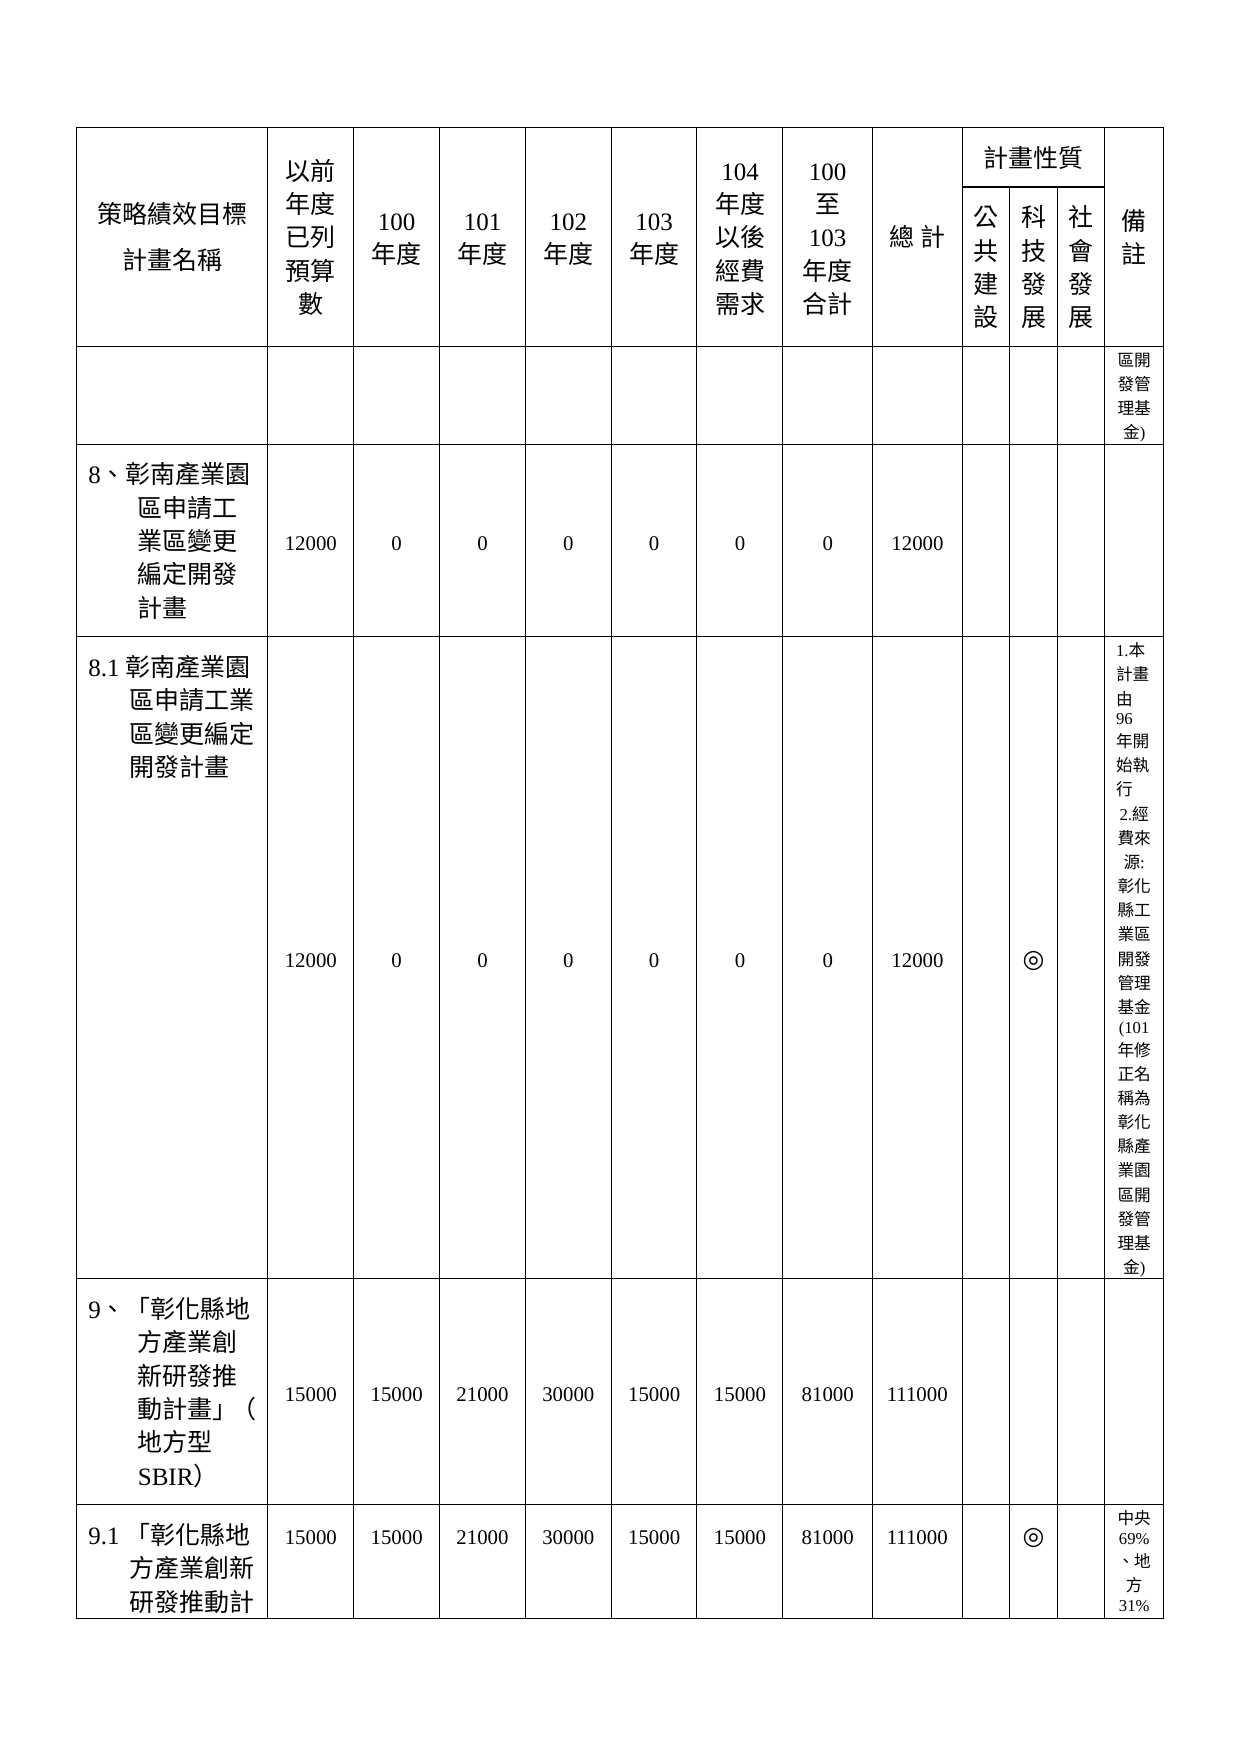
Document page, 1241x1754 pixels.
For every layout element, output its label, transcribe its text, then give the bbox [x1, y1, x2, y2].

table_cell 12000 [268, 637, 353, 1278]
table_cell 15000 [268, 1505, 353, 1618]
table_header 計畫性質 [963, 128, 1104, 186]
table_cell 「彰化縣地方產業創新研發推動計畫」（地方型SBIR） [77, 1279, 267, 1504]
table_cell 0 [526, 445, 611, 636]
table_cell 0 [697, 637, 782, 1278]
table_cell 0 [612, 637, 696, 1278]
table_cell 12000 [268, 445, 353, 636]
table_cell ◎ [1010, 1505, 1057, 1618]
table_header 備註 [1105, 128, 1163, 346]
table_cell [873, 347, 962, 443]
table_cell [963, 347, 1009, 443]
table_cell 1.本計畫由96年開始執行 2.經費來源:彰化縣工業區開發管理基金(101年修正名稱為彰化縣產業園區開發管理基金) [1105, 637, 1163, 1278]
table_cell 15000 [612, 1505, 696, 1618]
table_cell 81000 [783, 1279, 872, 1504]
table_cell 111000 [873, 1505, 962, 1618]
table_cell 0 [354, 637, 439, 1278]
table_header 104年度以後經費需求 [697, 128, 782, 346]
table_cell 0 [440, 445, 525, 636]
table_cell [963, 445, 1009, 636]
table_cell 9.1 「彰化縣地方產業創新研發推動計 [77, 1505, 267, 1618]
table_cell 0 [612, 445, 696, 636]
table_cell [963, 1279, 1009, 1504]
table_header 100年度 [354, 128, 439, 346]
table_cell 區開發管理基金) [1105, 347, 1163, 443]
table_cell [783, 347, 872, 443]
table_cell ◎ [1010, 637, 1057, 1278]
table_cell [1105, 445, 1163, 636]
table_header 101年度 [440, 128, 525, 346]
table_cell [1105, 1279, 1163, 1504]
table_cell 30000 [526, 1279, 611, 1504]
table_cell 0 [526, 637, 611, 1278]
table_cell 科技發展 [1010, 188, 1057, 346]
table_cell [1058, 347, 1104, 443]
table_header 103年度 [612, 128, 696, 346]
table_cell 21000 [440, 1279, 525, 1504]
table_cell 12000 [873, 445, 962, 636]
table_cell 0 [354, 445, 439, 636]
table_cell [1058, 1279, 1104, 1504]
table_cell 15000 [268, 1279, 353, 1504]
table_header 以前年度已列預算數 [268, 128, 353, 346]
table_cell 8.1 彰南產業園區申請工業區變更編定開發計畫 [77, 637, 267, 1278]
table_cell 0 [783, 637, 872, 1278]
table_cell [1010, 347, 1057, 443]
table_header 100至103年度合計 [783, 128, 872, 346]
table_cell 15000 [697, 1279, 782, 1504]
table_cell [354, 347, 439, 443]
table_header 策略績效目標 計畫名稱 [77, 128, 267, 346]
table_cell 15000 [354, 1505, 439, 1618]
table_cell 21000 [440, 1505, 525, 1618]
table_cell 81000 [783, 1505, 872, 1618]
table_cell [612, 347, 696, 443]
table_cell [963, 1505, 1009, 1618]
table_cell [1058, 445, 1104, 636]
table_cell 111000 [873, 1279, 962, 1504]
table_cell [1058, 637, 1104, 1278]
table_cell 15000 [697, 1505, 782, 1618]
table_cell 0 [440, 637, 525, 1278]
table_cell 15000 [354, 1279, 439, 1504]
table_cell [963, 637, 1009, 1278]
table_cell [1010, 1279, 1057, 1504]
table_cell 彰南產業園區申請工業區變更編定開發計畫 [77, 445, 267, 636]
table_cell [697, 347, 782, 443]
table_cell [77, 347, 267, 443]
table_header 102年度 [526, 128, 611, 346]
table_cell [440, 347, 525, 443]
table_cell 30000 [526, 1505, 611, 1618]
table_cell [268, 347, 353, 443]
table_cell 社會發展 [1058, 188, 1104, 346]
table_cell 15000 [612, 1279, 696, 1504]
table_cell [1010, 445, 1057, 636]
table_cell 0 [697, 445, 782, 636]
table_cell [1058, 1505, 1104, 1618]
table_cell 12000 [873, 637, 962, 1278]
table_cell 0 [783, 445, 872, 636]
table_cell 中央69%、地方31% [1105, 1505, 1163, 1618]
table_header 總 計 [873, 128, 962, 346]
table_cell [526, 347, 611, 443]
table_cell 公共建設 [963, 188, 1009, 346]
